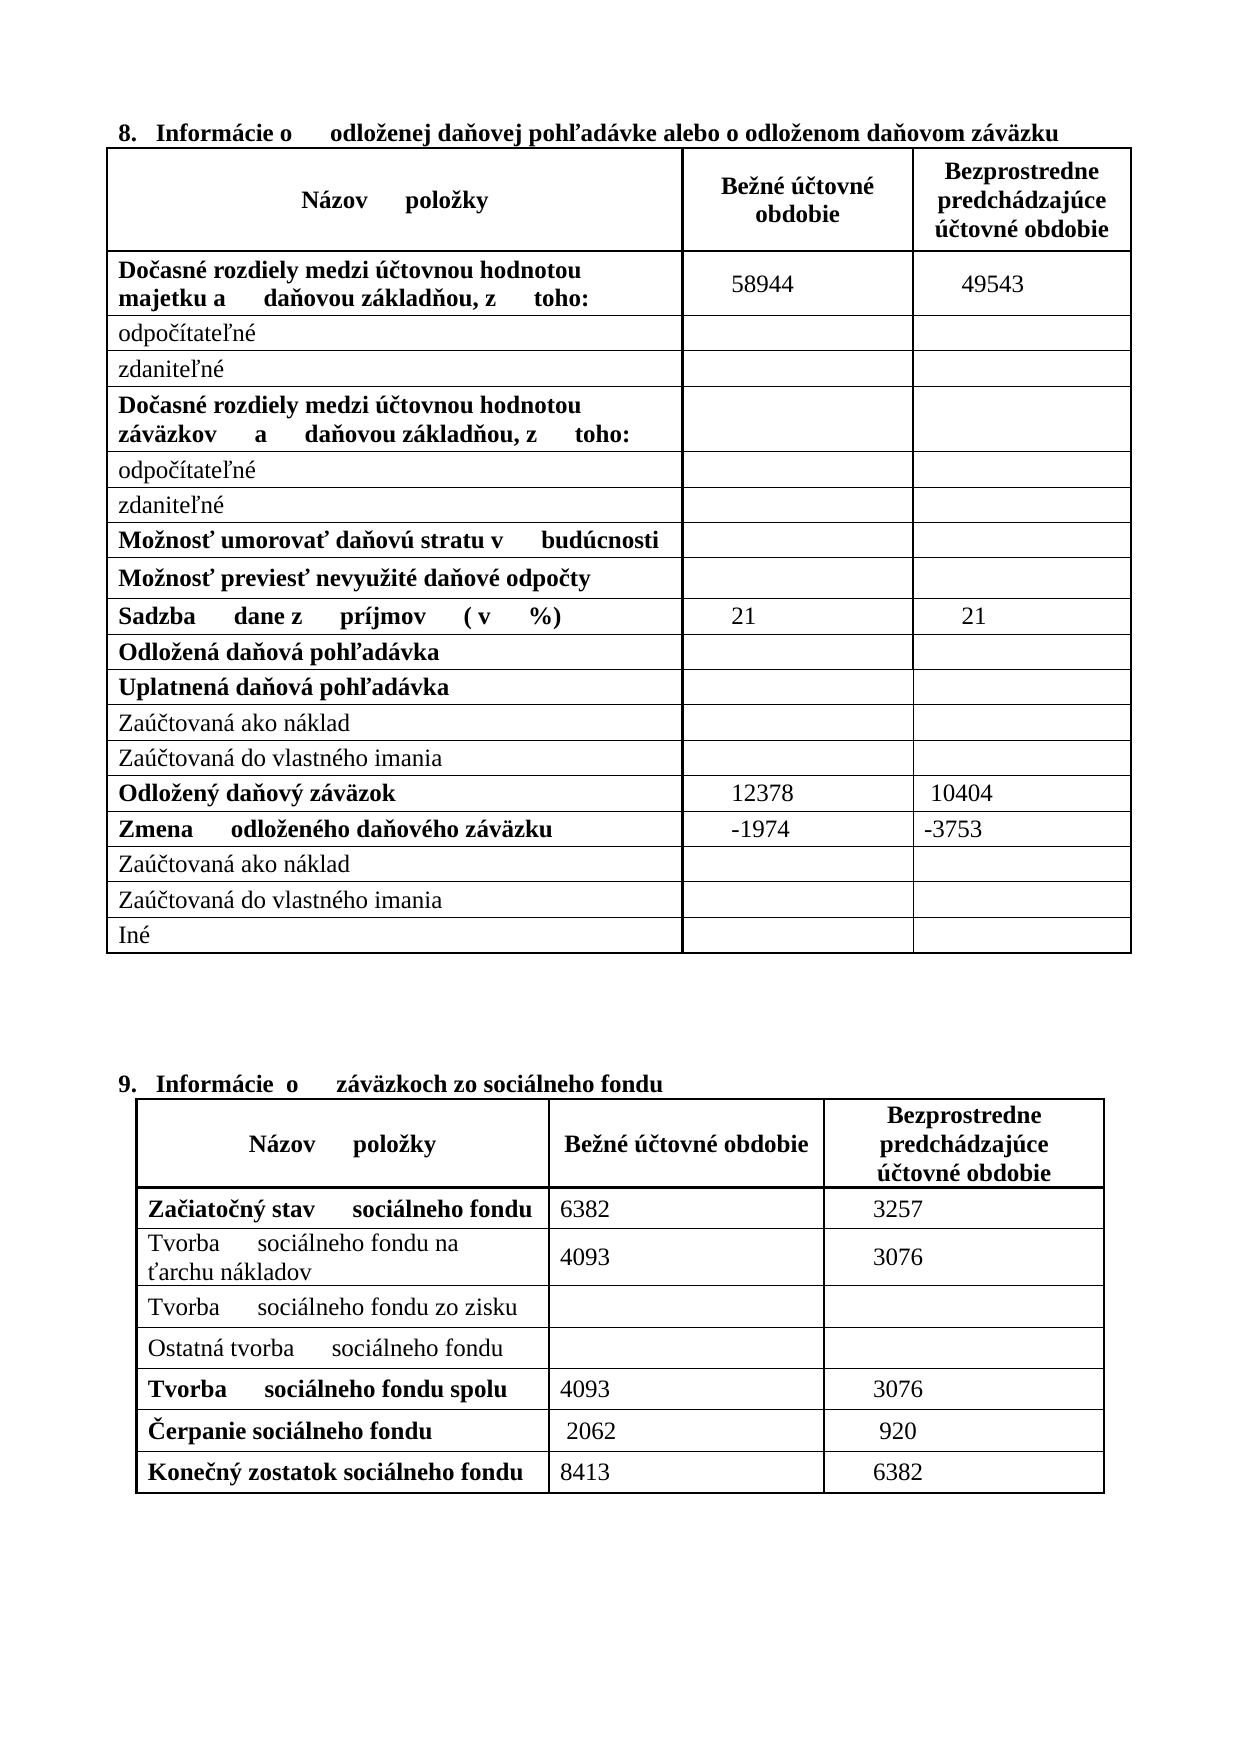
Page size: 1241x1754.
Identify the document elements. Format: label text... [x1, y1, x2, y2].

table_cell [684, 847, 913, 881]
table_cell Odložená daňová pohľadávka [108, 635, 681, 669]
table_cell [684, 523, 912, 557]
table_cell -3753 [914, 812, 1130, 846]
table_cell [914, 670, 1130, 704]
table_header Bezprostredne predchádzajúce účtovné obdobie [825, 1100, 1103, 1186]
table_cell 6382 [550, 1189, 823, 1228]
table_cell [914, 741, 1130, 775]
table_cell 4093 [550, 1369, 823, 1409]
table_cell Začiatočný stav sociálneho fondu [138, 1189, 548, 1228]
table_cell [914, 452, 1130, 487]
table_cell [684, 387, 912, 451]
table_cell Čerpanie sociálneho fondu [138, 1410, 548, 1451]
table_cell Iné [108, 918, 681, 952]
table_cell 920 [825, 1410, 1103, 1451]
table_cell Zaúčtovaná do vlastného imania [108, 882, 681, 917]
table_cell [684, 918, 913, 952]
table_cell Zmena odloženého daňového záväzku [108, 812, 681, 846]
table_header Názov položky [138, 1100, 548, 1186]
table_header Názov položky [108, 149, 681, 250]
table_cell [550, 1328, 823, 1368]
table_cell [550, 1286, 823, 1327]
table_cell [684, 452, 912, 487]
table_cell [914, 882, 1130, 917]
table_cell Tvorba sociálneho fondu spolu [138, 1369, 548, 1409]
table_cell odpočítateľné [108, 452, 681, 487]
title Informácie o odloženej daňovej pohľadávke alebo o odloženom daňovom záväzku [118, 118, 1122, 147]
table_cell odpočítateľné [108, 316, 681, 350]
table_cell 58944 [684, 252, 912, 315]
table_cell 12378 [684, 776, 913, 811]
table_cell 21 [684, 599, 912, 633]
table_cell Tvorba sociálneho fondu zo zisku [138, 1286, 548, 1327]
table_cell [914, 316, 1130, 350]
table_cell [825, 1286, 1103, 1327]
table_cell 8413 [550, 1452, 823, 1492]
table_cell Zaúčtovaná ako náklad [108, 847, 681, 881]
table_cell [914, 488, 1130, 522]
table_cell Odložený daňový záväzok [108, 776, 681, 811]
table_cell zdaniteľné [108, 488, 681, 522]
table_cell 2062 [550, 1410, 823, 1451]
table_header Bezprostredne predchádzajúce účtovné obdobie [914, 149, 1130, 250]
table_cell [684, 670, 913, 704]
table_cell [684, 558, 912, 598]
table_cell 49543 [914, 252, 1130, 315]
title Informácie o záväzkoch zo sociálneho fondu [118, 1069, 1122, 1098]
table_cell Zaúčtovaná do vlastného imania [108, 741, 681, 775]
table_cell Tvorba sociálneho fondu na ťarchu nákladov [138, 1229, 548, 1285]
table_cell Možnosť umorovať daňovú stratu v budúcnosti [108, 523, 681, 557]
table_cell 4093 [550, 1229, 823, 1285]
table_cell Uplatnená daňová pohľadávka [108, 670, 681, 704]
table_cell 21 [914, 599, 1130, 633]
table_cell [914, 918, 1130, 952]
table_cell Zaúčtovaná ako náklad [108, 705, 681, 740]
table_cell [684, 635, 912, 669]
table_cell 3257 [825, 1189, 1103, 1228]
table_cell zdaniteľné [108, 351, 681, 386]
table_cell [684, 316, 912, 350]
table_cell -1974 [684, 812, 913, 846]
table_header Bežné účtovné obdobie [550, 1100, 823, 1186]
table_cell [684, 882, 913, 917]
table_cell [914, 635, 1130, 669]
table_cell [684, 705, 913, 740]
table_cell [825, 1328, 1103, 1368]
table_cell Dočasné rozdiely medzi účtovnou hodnotou majetku a daňovou základňou, z toho: [108, 252, 681, 315]
table_cell 10404 [914, 776, 1130, 811]
table_cell Ostatná tvorba sociálneho fondu [138, 1328, 548, 1368]
table_cell [684, 351, 912, 386]
table_cell [684, 741, 913, 775]
table_cell [914, 847, 1130, 881]
table_cell Sadzba dane z príjmov ( v %) [108, 599, 681, 633]
table_cell 6382 [825, 1452, 1103, 1492]
table_cell 3076 [825, 1369, 1103, 1409]
table_cell [914, 523, 1130, 557]
table_cell [914, 387, 1130, 451]
table_cell [684, 488, 912, 522]
table_cell [914, 705, 1130, 740]
table_cell [914, 351, 1130, 386]
table_cell 3076 [825, 1229, 1103, 1285]
table_cell [914, 558, 1130, 598]
table_cell Dočasné rozdiely medzi účtovnou hodnotou záväzkov a daňovou základňou, z toho: [108, 387, 681, 451]
table_cell Konečný zostatok sociálneho fondu [138, 1452, 548, 1492]
table_cell Možnosť previesť nevyužité daňové odpočty [108, 558, 681, 598]
table_header Bežné účtovné obdobie [684, 149, 912, 250]
